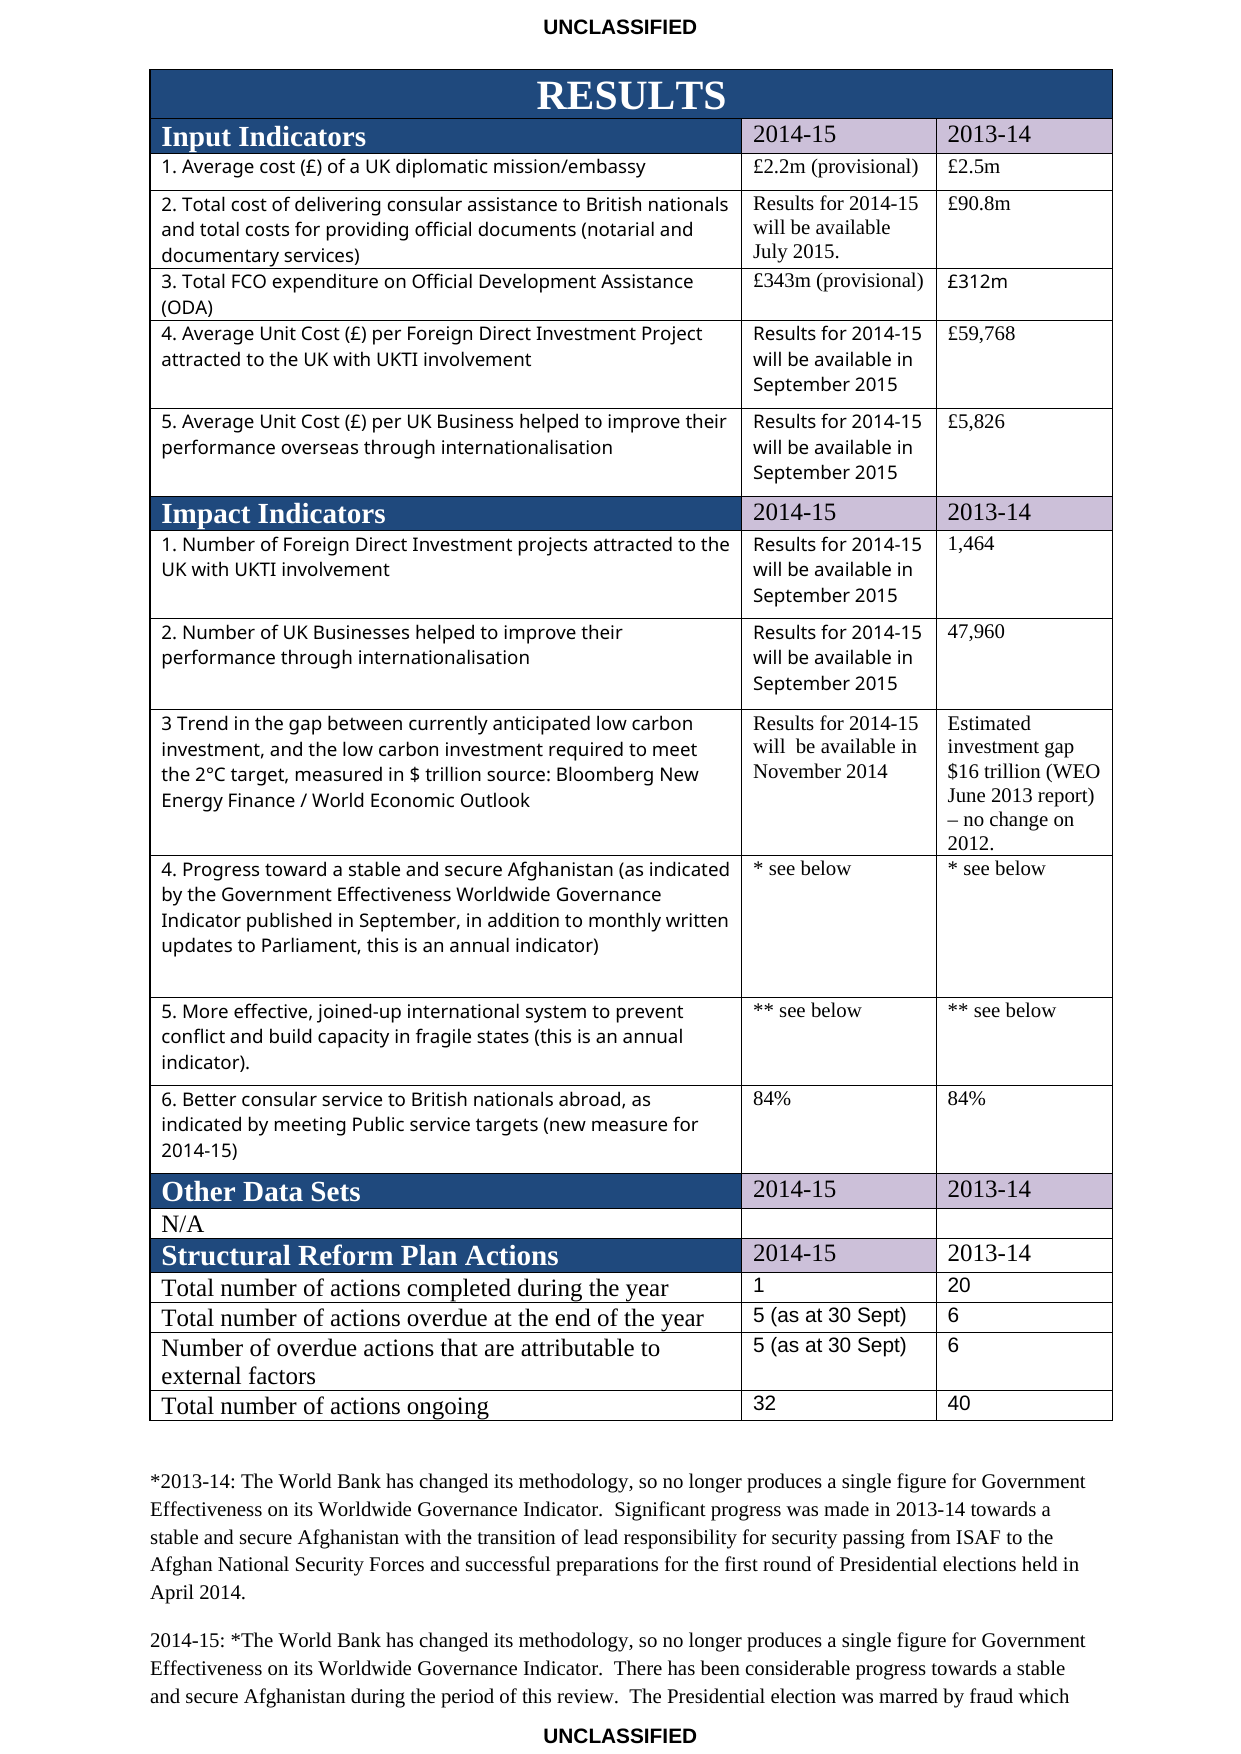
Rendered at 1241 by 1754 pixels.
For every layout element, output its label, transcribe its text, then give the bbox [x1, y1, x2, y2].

table_cell Results for 2014-15 will be available in September 2015 [742, 321, 936, 407]
table_header RESULTS [151, 70, 1112, 118]
table_cell Other Data Sets [151, 1174, 741, 1208]
table_cell 47,960 [937, 619, 1112, 709]
table_cell Results for 2014-15 will be available July 2015. [742, 191, 936, 267]
table_cell 5 (as at 30 Sept) [742, 1333, 936, 1390]
table_cell 2014-15 [742, 119, 936, 153]
table_cell 32 [742, 1391, 936, 1420]
table_cell ** see below [742, 998, 936, 1085]
table_cell £90.8m [937, 191, 1112, 267]
table_cell 1. Number of Foreign Direct Investment projects attracted to the UK with UKTI involvement [151, 531, 741, 618]
table_cell 2014-15 [742, 497, 936, 530]
table_cell Total number of actions completed during the year [151, 1273, 741, 1302]
table_cell £312m [937, 269, 1112, 319]
table_cell 40 [937, 1391, 1112, 1420]
table_cell 2. Number of UK Businesses helped to improve their performance through internationalisation [151, 619, 741, 709]
table_cell 20 [937, 1273, 1112, 1302]
table_cell 5 (as at 30 Sept) [742, 1303, 936, 1332]
table_cell Number of overdue actions that are attributable to external factors [151, 1333, 741, 1390]
table_cell 84% [742, 1086, 936, 1173]
text 2014-15: *The World Bank has changed its methodology, so no longer produces a single figure for Government Effectiveness on its Worldwide Governance Indicator. There has been considerable progress towards a stable and secure Afghanistan during the period of this review. The Presidential election was marred by fraud which [150, 1628, 1090, 1708]
table_cell Results for 2014-15 will be available in September 2015 [742, 531, 936, 618]
table_cell 4. Progress toward a stable and secure Afghanistan (as indicated by the Government Effectiveness Worldwide Governance Indicator published in September, in addition to monthly written updates to Parliament, this is an annual indicator) [151, 856, 741, 997]
table_cell 2014-15 [742, 1239, 936, 1272]
table_cell * see below [742, 856, 936, 997]
table_cell 1. Average cost (£) of a UK diplomatic mission/embassy [151, 154, 741, 190]
table_cell 5. More effective, joined-up international system to prevent conflict and build capacity in fragile states (this is an annual indicator). [151, 998, 741, 1085]
table_cell Results for 2014-15 will be available in September 2015 [742, 409, 936, 496]
table_cell [742, 1209, 936, 1237]
table_cell 6. Better consular service to British nationals abroad, as indicated by meeting Public service targets (new measure for 2014-15) [151, 1086, 741, 1173]
table_cell £2.2m (provisional) [742, 154, 936, 190]
table_cell 1,464 [937, 531, 1112, 618]
table_cell Impact Indicators [151, 497, 741, 530]
table_cell ** see below [937, 998, 1112, 1085]
table_cell 2013-14 [937, 497, 1112, 530]
table_cell N/A [151, 1209, 741, 1237]
table_cell £5,826 [937, 409, 1112, 496]
table_cell Input Indicators [151, 119, 741, 153]
table_cell 4. Average Unit Cost (£) per Foreign Direct Investment Project attracted to the UK with UKTI involvement [151, 321, 741, 407]
table_cell [937, 1209, 1112, 1237]
table_cell 2. Total cost of delivering consular assistance to British nationals and total costs for providing official documents (notarial and documentary services) [151, 191, 741, 267]
table_cell 1 [742, 1273, 936, 1302]
table_cell Structural Reform Plan Actions [151, 1239, 741, 1272]
table_cell Total number of actions overdue at the end of the year [151, 1303, 741, 1332]
table_cell 6 [937, 1303, 1112, 1332]
table_cell 2014-15 [742, 1174, 936, 1208]
table_cell * see below [937, 856, 1112, 997]
table_cell £59,768 [937, 321, 1112, 407]
table_cell £343m (provisional) [742, 269, 936, 319]
table_cell Total number of actions ongoing [151, 1391, 741, 1420]
table_cell Results for 2014-15 will be available in September 2015 [742, 619, 936, 709]
table_cell £2.5m [937, 154, 1112, 190]
table_cell 2013-14 [937, 1174, 1112, 1208]
table_cell 2013-14 [937, 119, 1112, 153]
table_cell Estimated investment gap $16 trillion (WEO June 2013 report) – no change on 2012. [937, 710, 1112, 855]
table_cell 3 Trend in the gap between currently anticipated low carbon investment, and the low carbon investment required to meet the 2°C target, measured in $ trillion source: Bloomberg New Energy Finance / World Economic Outlook [151, 710, 741, 855]
table_cell 84% [937, 1086, 1112, 1173]
table_cell 2013-14 [937, 1239, 1112, 1272]
table_cell 6 [937, 1333, 1112, 1390]
table_cell 3. Total FCO expenditure on Official Development Assistance (ODA) [151, 269, 741, 319]
table_cell Results for 2014-15 will be available in November 2014 [742, 710, 936, 855]
table_cell 5. Average Unit Cost (£) per UK Business helped to improve their performance overseas through internationalisation [151, 409, 741, 496]
text *2013-14: The World Bank has changed its methodology, so no longer produces a single figure for Government Effectiveness on its Worldwide Governance Indicator. Significant progress was made in 2013-14 towards a stable and secure Afghanistan with the transition of lead responsibility for security passing from ISAF to the Afghan National Security Forces and successful preparations for the first round of Presidential elections held in April 2014. [150, 1469, 1090, 1604]
